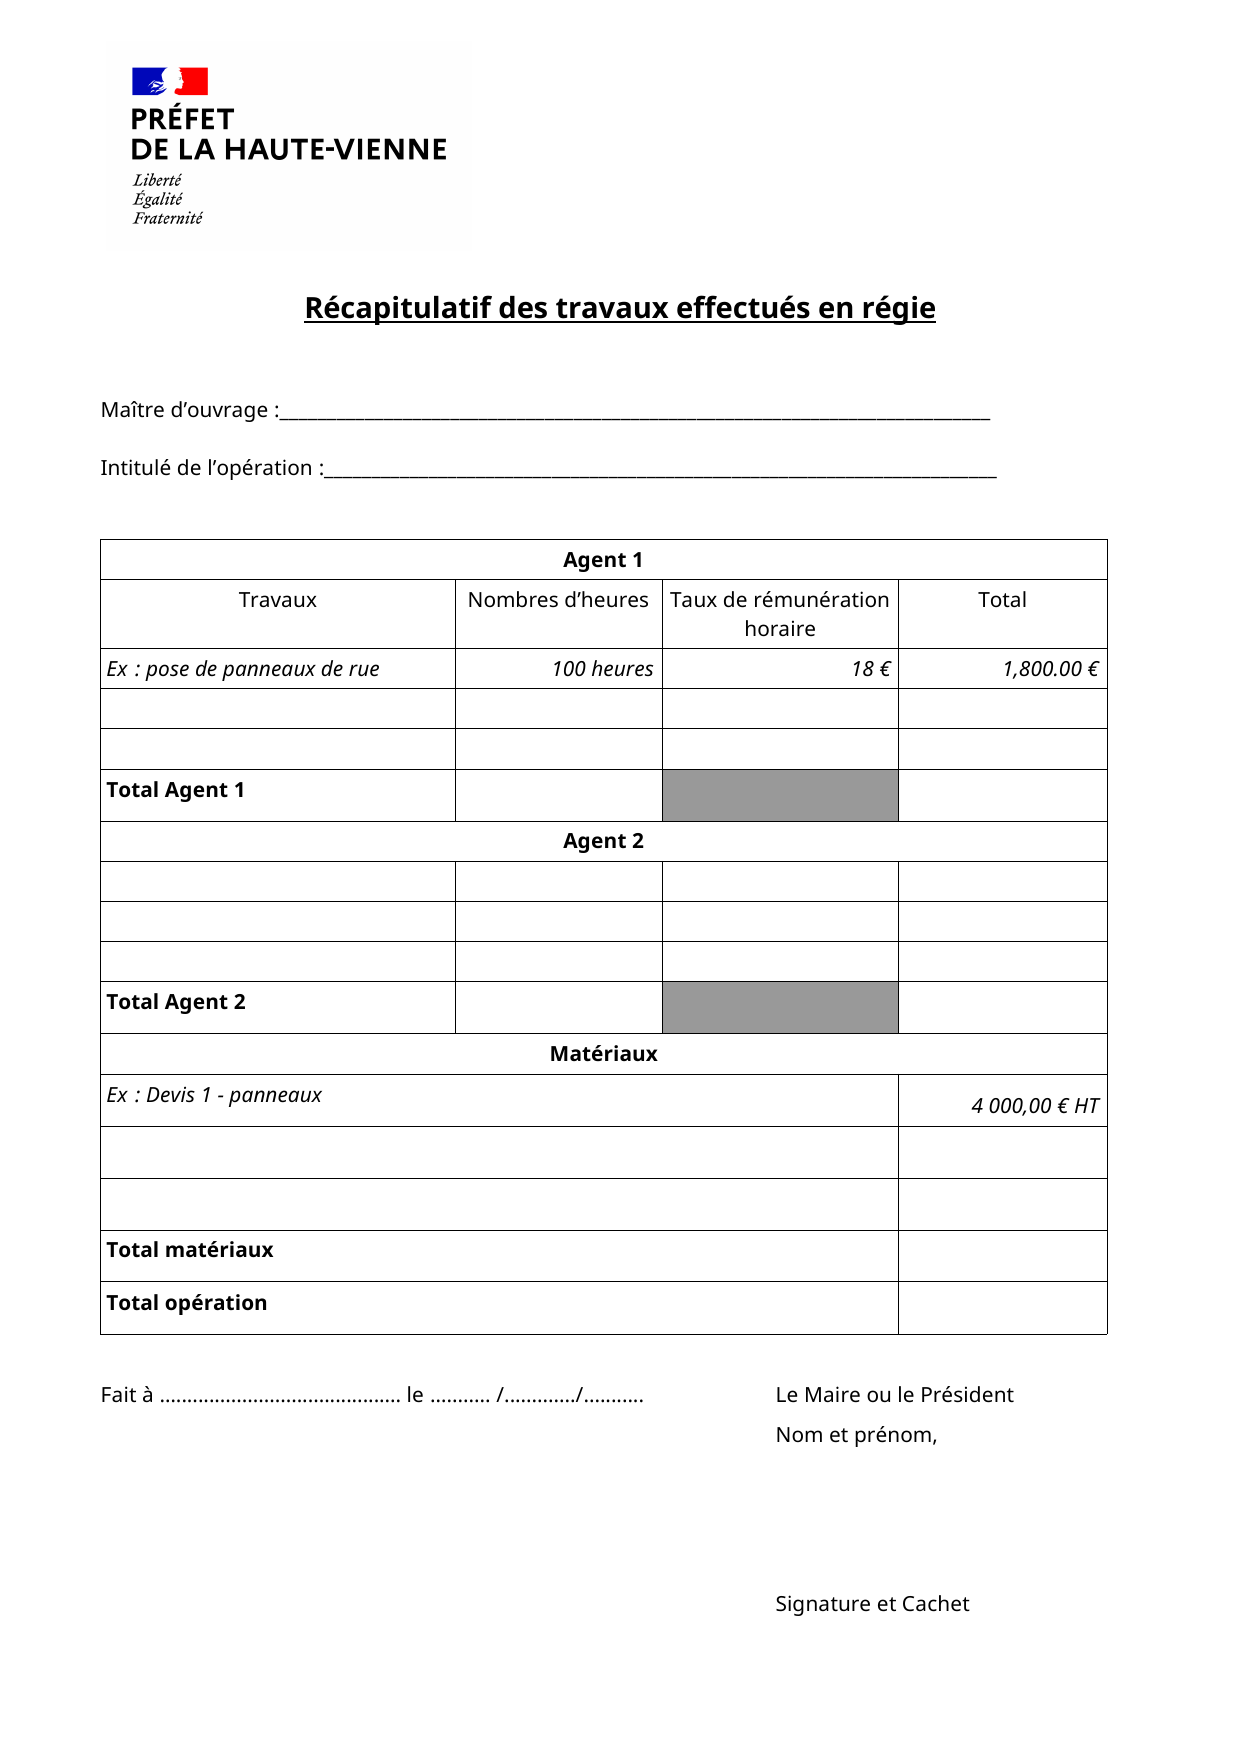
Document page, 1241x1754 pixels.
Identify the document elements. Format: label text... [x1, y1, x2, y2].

table_cell Travaux [101, 580, 455, 648]
table_cell Ex : pose de panneaux de rue [101, 649, 455, 688]
table_cell [899, 982, 1107, 1033]
text Récapitulatif des travaux effectués en régie [100, 288, 1140, 327]
picture [105, 41, 473, 251]
table_cell 4 000,00 € HT [899, 1075, 1107, 1126]
table_cell Total Agent 1 [101, 770, 455, 821]
table_cell [663, 862, 898, 901]
table_cell [456, 689, 662, 728]
table_cell [456, 862, 662, 901]
table_cell 100 heures [456, 649, 662, 688]
table_cell Ex : Devis 1 - panneaux [101, 1075, 898, 1126]
table_cell [663, 689, 898, 728]
table_cell [899, 902, 1107, 941]
table_cell [899, 1179, 1107, 1229]
table_cell [663, 982, 898, 1033]
table_cell Total Agent 2 [101, 982, 455, 1033]
table_cell [456, 942, 662, 981]
table_header Agent 1 [101, 540, 1107, 579]
table_cell [663, 942, 898, 981]
table_cell [101, 1127, 898, 1177]
table_cell Agent 2 [101, 822, 1107, 861]
table_cell Total opération [101, 1282, 898, 1333]
table_cell [899, 1282, 1107, 1333]
table_cell [899, 942, 1107, 981]
table_cell Total [899, 580, 1107, 648]
table_cell [101, 942, 455, 981]
table_cell Total matériaux [101, 1231, 898, 1281]
table_cell [663, 729, 898, 768]
table_cell Nombres d’heures [456, 580, 662, 648]
table_cell [456, 770, 662, 821]
table_cell [899, 729, 1107, 768]
text Fait à …......................................... le …........ /............./........... Le Maire ou le Président [100, 1380, 1140, 1408]
table_cell [456, 982, 662, 1033]
table_cell Matériaux [101, 1034, 1107, 1073]
table_cell [456, 902, 662, 941]
text Maître d’ouvrage :___________________________________________________________________________ [100, 395, 1140, 424]
text Signature et Cachet [100, 1589, 1140, 1617]
table_cell [101, 689, 455, 728]
table_cell Taux de rémunération horaire [663, 580, 898, 648]
table_cell [899, 1231, 1107, 1281]
table_cell [663, 770, 898, 821]
table_cell [101, 1179, 898, 1229]
table_cell [899, 770, 1107, 821]
table_cell 18 € [663, 649, 898, 688]
table_cell [899, 689, 1107, 728]
table_cell [663, 902, 898, 941]
table_cell 1 800,00 € [899, 649, 1107, 688]
table_cell [456, 729, 662, 768]
table_cell [101, 862, 455, 901]
table_cell [899, 1127, 1107, 1177]
text Intitulé de l’opération :_______________________________________________________________________ [100, 452, 1140, 481]
text Nom et prénom, [100, 1420, 1140, 1449]
table_cell [101, 729, 455, 768]
table_cell [101, 902, 455, 941]
table_cell [899, 862, 1107, 901]
